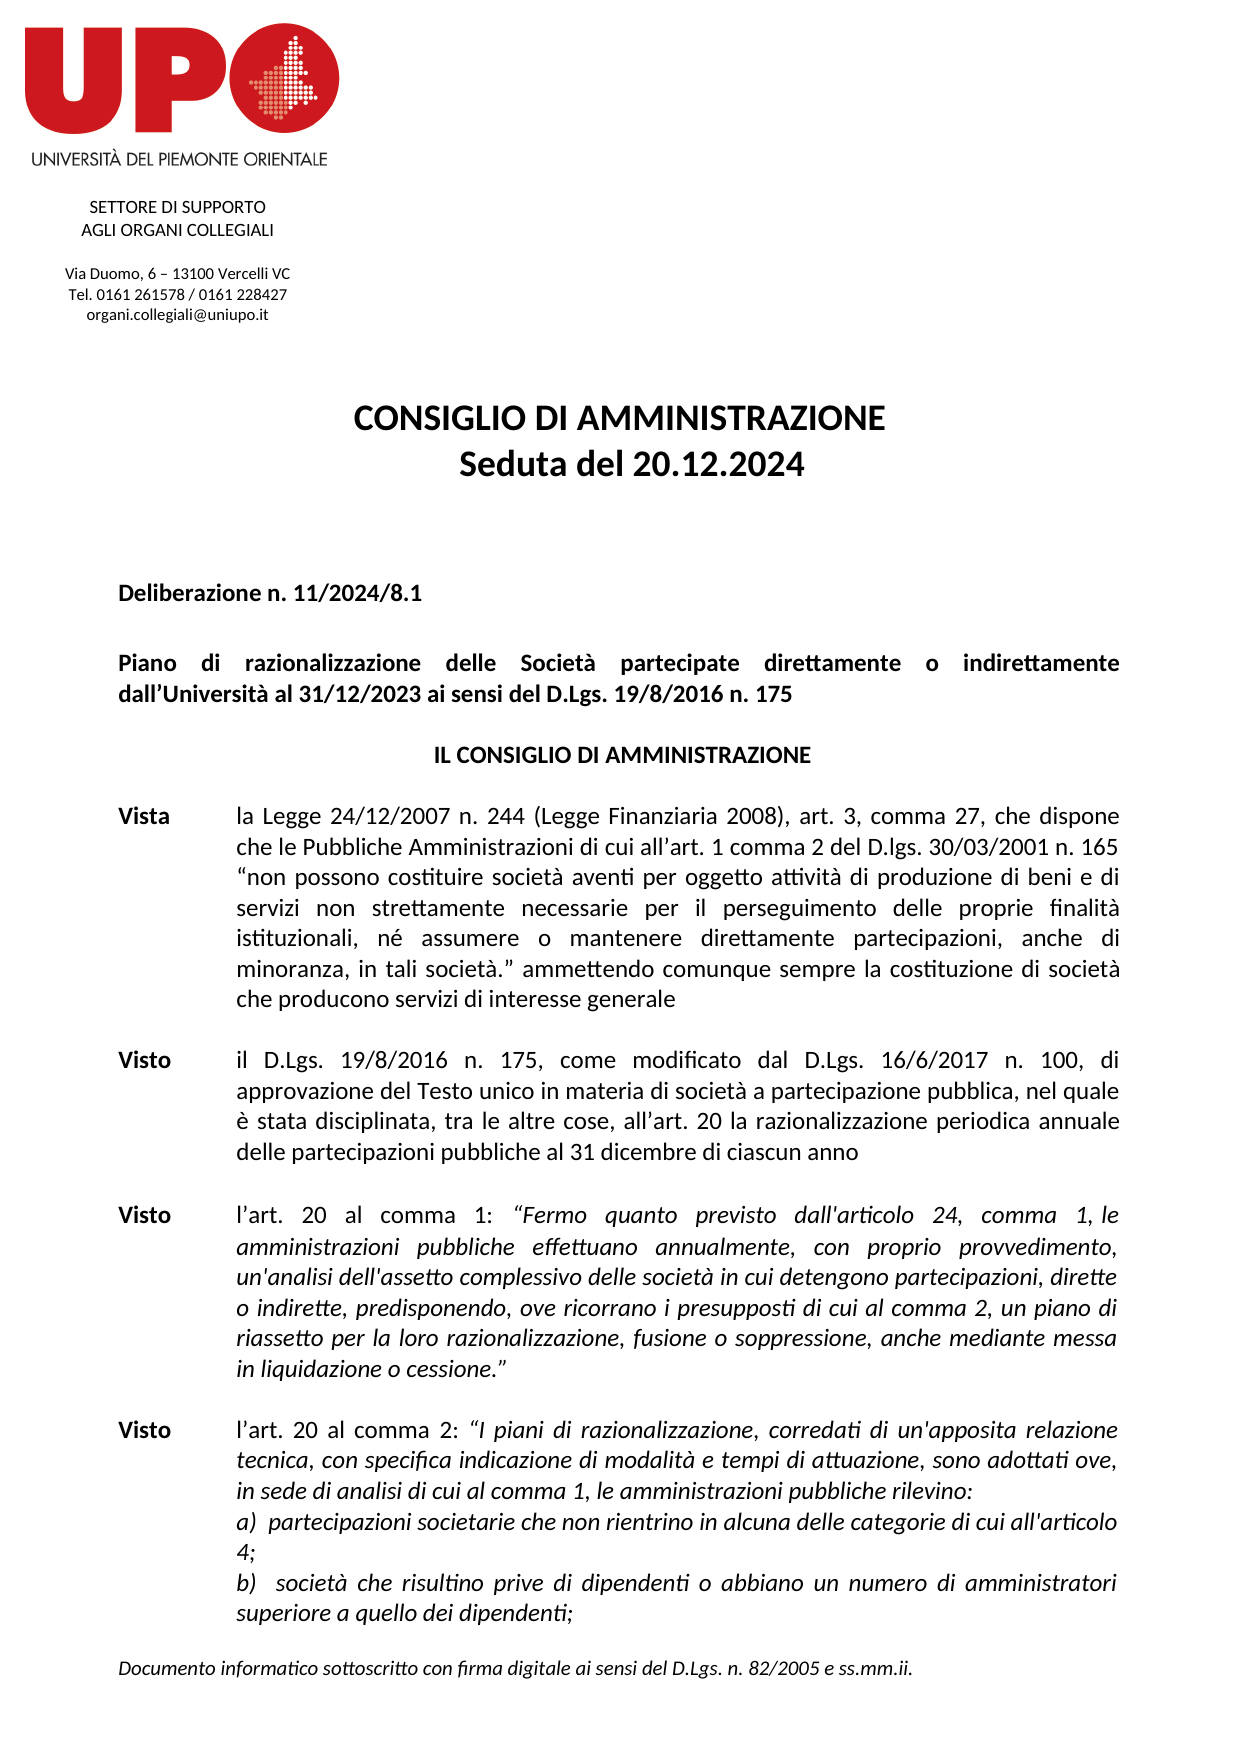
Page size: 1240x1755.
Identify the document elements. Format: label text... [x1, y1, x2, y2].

text Seduta del 20.12.2024 [118, 440, 1121, 486]
text Tel. 0161 261578 / 0161 228427 [34, 284, 321, 304]
text IL CONSIGLIO DI AMMINISTRAZIONE [118, 739, 1121, 770]
text CONSIGLIO DI AMMINISTRAZIONE [118, 394, 1121, 440]
text Visto l’art. 20 al comma 2: “I piani di razionalizzazione, corredati di un'apposita relazione tecnica, con specifica indicazione di modalità e tempi di attuazione, sono adottati ove, in sede di analisi di cui al comma 1, le amministrazioni pubbliche rilevino: [118, 1414, 1121, 1506]
text Deliberazione n. 11/2024/8.1 [118, 578, 1121, 608]
text organi.collegiali@uniupo.it [34, 304, 321, 324]
text AGLI ORGANI COLLEGIALI [34, 218, 321, 241]
text a) partecipazioni societarie che non rientrino in alcuna delle categorie di cui all'articolo 4; [236, 1506, 1121, 1567]
text SETTORE DI SUPPORTO [34, 195, 321, 218]
text Via Duomo, 6 – 13100 Vercelli VC [34, 263, 321, 284]
text Piano di razionalizzazione delle Società partecipate direttamente o indirettamente dall’Università al 31/12/2023 ai sensi del D.Lgs. 19/8/2016 n. 175 [118, 648, 1121, 709]
text b) società che risultino prive di dipendenti o abbiano un numero di amministratori superiore a quello dei dipendenti; [236, 1567, 1121, 1628]
text Visto l’art. 20 al comma 1: “Fermo quanto previsto dall'articolo 24, comma 1, le amministrazioni pubbliche effettuano annualmente, con proprio provvedimento, un'analisi dell'assetto complessivo delle società in cui detengono partecipazioni, dirette o indirette, predisponendo, ove ricorrano i presupposti di cui al comma 2, un piano di riassetto per la loro razionalizzazione, fusione o soppressione, anche mediante messa in liquidazione o cessione.” [118, 1197, 1121, 1384]
text Visto il D.Lgs. 19/8/2016 n. 175, come modificato dal D.Lgs. 16/6/2017 n. 100, di approvazione del Testo unico in materia di società a partecipazione pubblica, nel quale è stata disciplinata, tra le altre cose, all’art. 20 la razionalizzazione periodica annuale delle partecipazioni pubbliche al 31 dicembre di ciascun anno [118, 1044, 1121, 1166]
text Vista la Legge 24/12/2007 n. 244 (Legge Finanziaria 2008), art. 3, comma 27, che dispone che le Pubbliche Amministrazioni di cui all’art. 1 comma 2 del D.lgs. 30/03/2001 n. 165 “non possono costituire società aventi per oggetto attività di produzione di beni e di servizi non strettamente necessarie per il perseguimento delle proprie finalità istituzionali, né assumere o mantenere direttamente partecipazioni, anche di minoranza, in tali società.” ammettendo comunque sempre la costituzione di società che producono servizi di interesse generale [118, 800, 1121, 1014]
